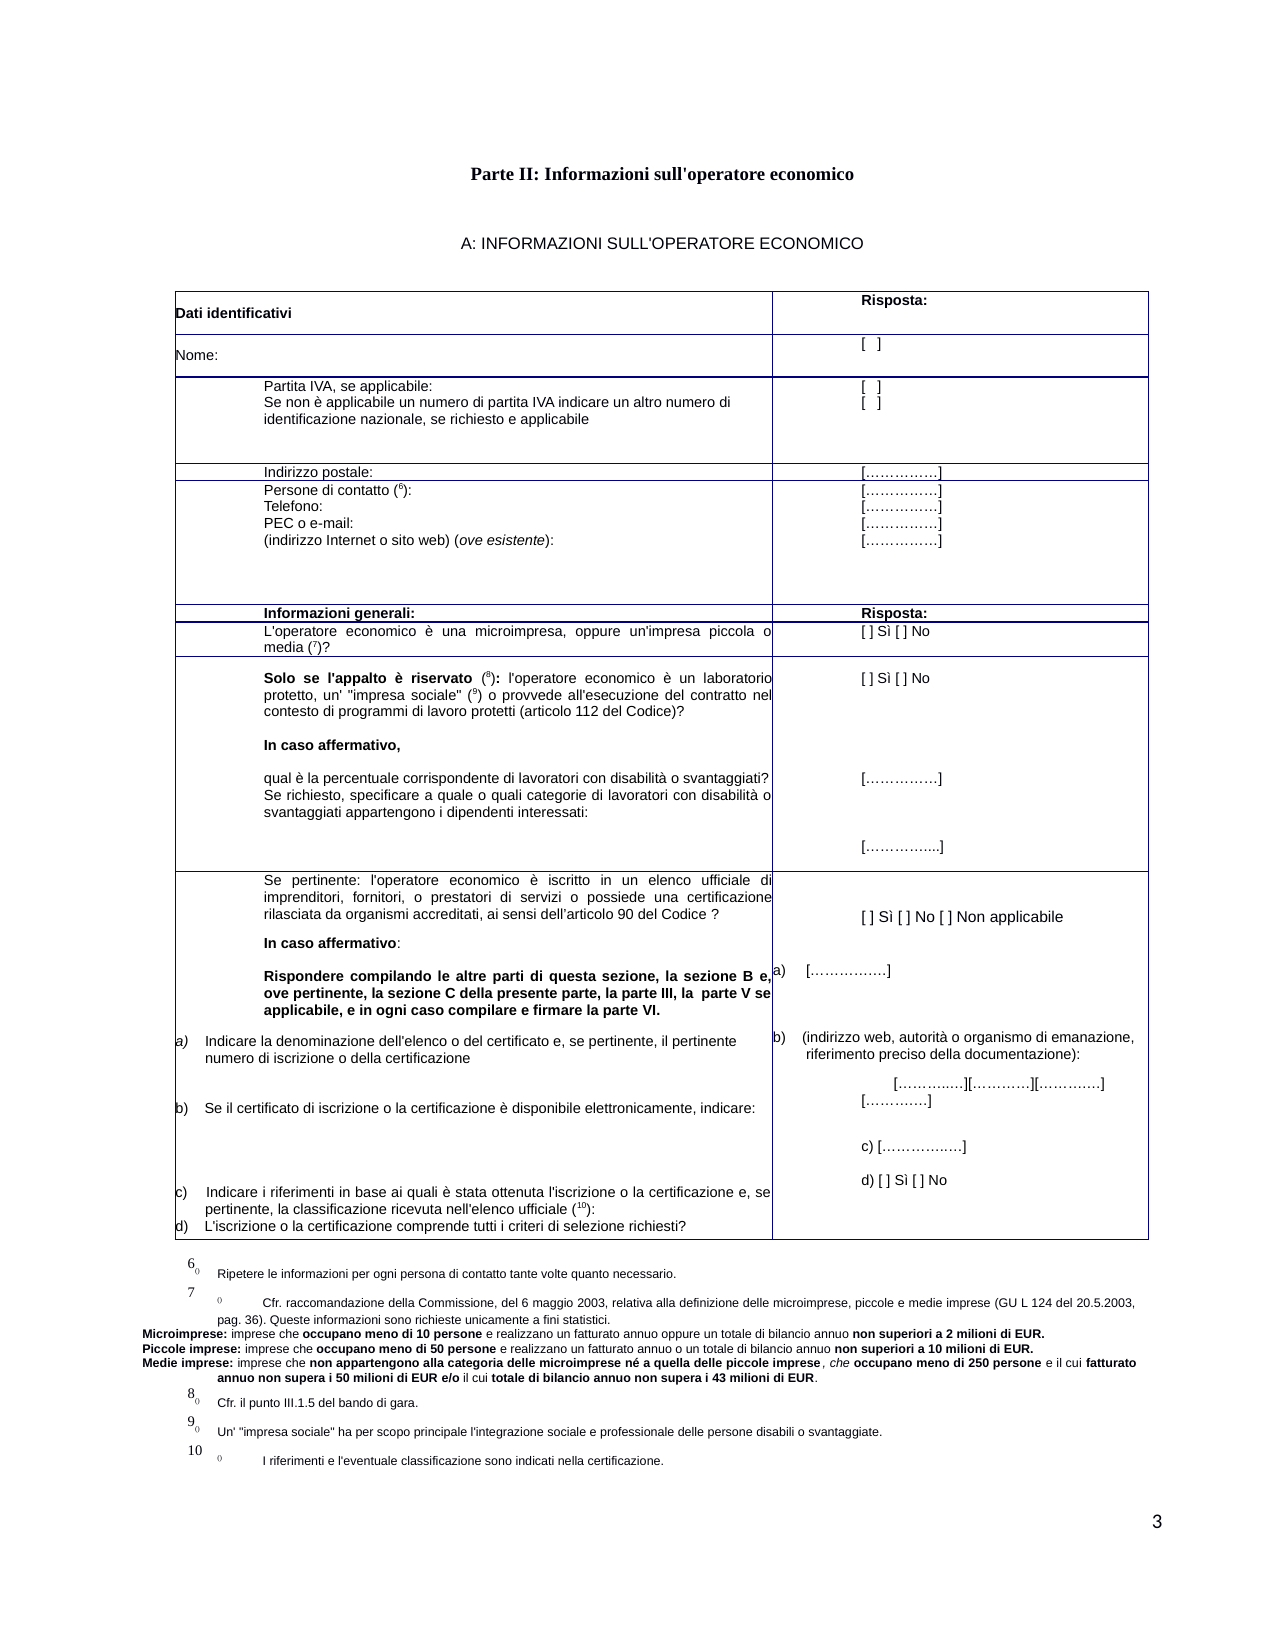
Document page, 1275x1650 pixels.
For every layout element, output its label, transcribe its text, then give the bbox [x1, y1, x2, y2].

title A: Informazioni sull'operatore economico [187, 234, 1137, 253]
table_cell [ ] Sì [ ] No [……………] […………....] [773, 657, 1148, 871]
table_cell [ ] [ ] [773, 378, 1148, 462]
table_cell Partita IVA, se applicabile: Se non è applicabile un numero di partita IVA indicare un altro numero di identificazione nazionale, se richiesto e applicabile [176, 378, 772, 462]
table_cell [……………] [773, 464, 1148, 480]
table_cell Se pertinente: l'operatore economico è iscritto in un elenco ufficiale di imprenditori, fornitori, o prestatori di servizi o possiede una certificazione rilasciata da organismi accreditati, ai sensi dell’articolo 90 del Codice ? In caso affermativo: Rispondere compilando le altre parti di questa sezione, la sezione B e, ove pertinente, la sezione C della presente parte, la parte III, la parte V se applicabile, e in ogni caso compilare e firmare la parte VI. Indicare la denominazione dell'elenco o del certificato e, se pertinente, il pertinente numero di iscrizione o della certificazione b) Se il certificato di iscrizione o la certificazione è disponibile elettronicamente, indicare: c) Indicare i riferimenti in base ai quali è stata ottenuta l'iscrizione o la certificazione e, se pertinente, la classificazione ricevuta nell'elenco ufficiale (): d) L'iscrizione o la certificazione comprende tutti i criteri di selezione richiesti? [176, 872, 772, 1238]
table_cell Indirizzo postale: [176, 464, 772, 480]
table_cell [ ] [773, 335, 1148, 376]
table_header Dati identificativi [176, 292, 772, 333]
table_cell Solo se l'appalto è riservato (): l'operatore economico è un laboratorio protetto, un' "impresa sociale" () o provvede all'esecuzione del contratto nel contesto di programmi di lavoro protetti (articolo 112 del Codice)? In caso affermativo, qual è la percentuale corrispondente di lavoratori con disabilità o svantaggiati? Se richiesto, specificare a quale o quali categorie di lavoratori con disabilità o svantaggiati appartengono i dipendenti interessati: [176, 657, 772, 871]
table_cell Nome: [176, 335, 772, 376]
table_cell [ ] Sì [ ] No [ ] Non applicabile [………….…] b) (indirizzo web, autorità o organismo di emanazione, riferimento preciso della documentazione): [………..…][…………][……….…][……….…] c) […………..…] d) [ ] Sì [ ] No [773, 872, 1148, 1238]
table_header Risposta: [773, 292, 1148, 333]
table_cell [ ] Sì [ ] No [773, 623, 1148, 656]
table_cell Persone di contatto (): Telefono: PEC o e-mail: (indirizzo Internet o sito web) (ove esistente): [176, 481, 772, 603]
table_cell L'operatore economico è una microimpresa, oppure un'impresa piccola o media ()? [176, 623, 772, 656]
table_cell Risposta: [773, 605, 1148, 621]
table_cell [……………] [……………] [……………] [……………] [773, 481, 1148, 603]
title Parte II: Informazioni sull'operatore economico [187, 162, 1137, 184]
table_cell Informazioni generali: [176, 605, 772, 621]
